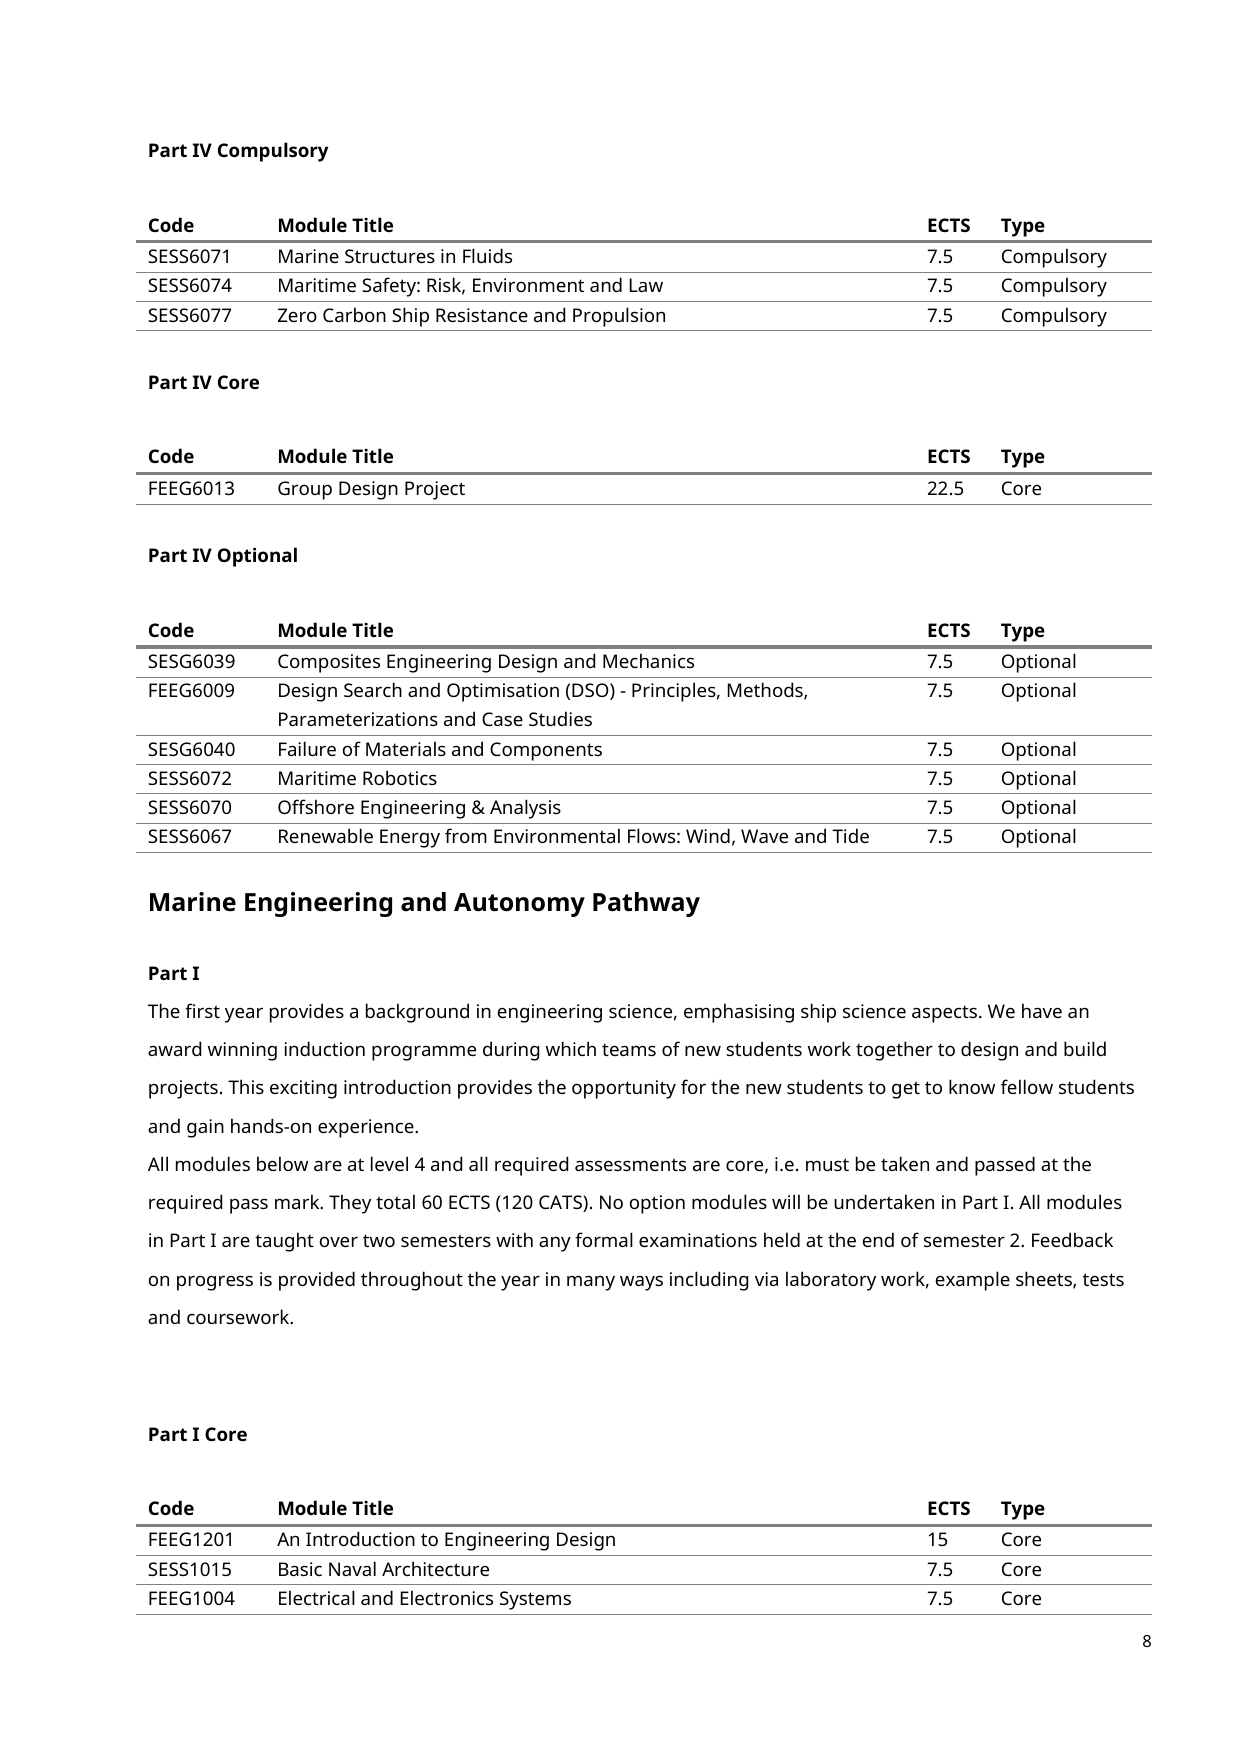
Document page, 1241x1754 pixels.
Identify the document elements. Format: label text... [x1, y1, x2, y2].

table_cell Optional [989, 765, 1152, 793]
table_cell Group Design Project [266, 475, 916, 503]
table_cell 22.5 [916, 475, 989, 503]
table_cell Core [989, 1556, 1152, 1584]
table_cell Type [989, 1495, 1152, 1524]
table_cell Optional [989, 794, 1152, 823]
table_cell Basic Naval Architecture [266, 1556, 916, 1584]
table_cell ECTS [916, 444, 989, 472]
table_cell FEEG6013 [136, 475, 266, 503]
table_cell Part IV Optional [136, 505, 1152, 617]
table_cell Compulsory [989, 273, 1152, 301]
table_cell Offshore Engineering & Analysis [266, 794, 916, 823]
table_cell Core [989, 475, 1152, 503]
table_cell 7.5 [916, 736, 989, 764]
table_cell 7.5 [916, 765, 989, 793]
table_cell 7.5 [916, 1556, 989, 1584]
table_cell 7.5 [916, 794, 989, 823]
table_cell Code [136, 617, 266, 645]
table_cell Code [136, 444, 266, 472]
table_cell Composites Engineering Design and Mechanics [266, 649, 916, 677]
table_cell 7.5 [916, 302, 989, 330]
table_cell Part I The first year provides a background in engineering science, emphasising ship science aspects. We have an award winning induction programme during which teams of new students work together to design and build projects. This exciting introduction provides the opportunity for the new students to get to know fellow students and gain hands-on experience. All modules below are at level 4 and all required assessments are core, i.e. must be taken and passed at the required pass mark. They total 60 ECTS (120 CATS). No option modules will be undertaken in Part I. All modules in Part I are taught over two semesters with any formal examinations held at the end of semester 2. Feedback on progress is provided throughout the year in many ways including via laboratory work, example sheets, tests and coursework. [136, 922, 1152, 1383]
table_cell Part IV Core [136, 331, 1152, 444]
table_cell Optional [989, 678, 1152, 735]
table_cell 15 [916, 1527, 989, 1555]
table_cell Type [989, 444, 1152, 472]
table_cell Type [989, 617, 1152, 645]
table_cell SESS1015 [136, 1556, 266, 1584]
table_cell SESS6074 [136, 273, 266, 301]
table_cell 7.5 [916, 678, 989, 735]
table_cell Module Title [266, 444, 916, 472]
table_cell Part IV Compulsory [136, 99, 1152, 212]
table_cell An Introduction to Engineering Design [266, 1527, 916, 1555]
table_cell Optional [989, 736, 1152, 764]
table_cell Type [989, 212, 1152, 240]
table_cell Marine Structures in Fluids [266, 243, 916, 272]
table_cell SESG6040 [136, 736, 266, 764]
table_cell 7.5 [916, 649, 989, 677]
table_cell SESS6067 [136, 824, 266, 852]
table_cell Module Title [266, 212, 916, 240]
table_cell Maritime Safety: Risk, Environment and Law [266, 273, 916, 301]
table_cell 7.5 [916, 273, 989, 301]
table_cell Code [136, 212, 266, 240]
table_cell Design Search and Optimisation (DSO) - Principles, Methods, Parameterizations and Case Studies [266, 678, 916, 735]
table_cell Code [136, 1495, 266, 1524]
table_cell Maritime Robotics [266, 765, 916, 793]
table_cell SESG6039 [136, 649, 266, 677]
table_cell 7.5 [916, 243, 989, 272]
table_cell FEEG6009 [136, 678, 266, 735]
table_cell Zero Carbon Ship Resistance and Propulsion [266, 302, 916, 330]
table_cell Core [989, 1527, 1152, 1555]
table_cell Optional [989, 649, 1152, 677]
table_cell ECTS [916, 1495, 989, 1524]
table_cell 7.5 [916, 824, 989, 852]
table_cell SESS6077 [136, 302, 266, 330]
table_cell SESS6072 [136, 765, 266, 793]
table_cell SESS6071 [136, 243, 266, 272]
table_cell Optional [989, 824, 1152, 852]
table_cell ECTS [916, 617, 989, 645]
table_cell Renewable Energy from Environmental Flows: Wind, Wave and Tide [266, 824, 916, 852]
table_cell SESS6070 [136, 794, 266, 823]
table_cell FEEG1004 [136, 1585, 266, 1613]
table_cell Part I Core [136, 1383, 1152, 1495]
table_cell Compulsory [989, 302, 1152, 330]
table_cell Compulsory [989, 243, 1152, 272]
table_cell ECTS [916, 212, 989, 240]
table_cell Failure of Materials and Components [266, 736, 916, 764]
table_cell Module Title [266, 617, 916, 645]
table_cell 7.5 [916, 1585, 989, 1613]
table_cell Electrical and Electronics Systems [266, 1585, 916, 1613]
table_cell Marine Engineering and Autonomy Pathway [136, 853, 1152, 922]
table_cell FEEG1201 [136, 1527, 266, 1555]
table_cell Core [989, 1585, 1152, 1613]
table_cell Module Title [266, 1495, 916, 1524]
